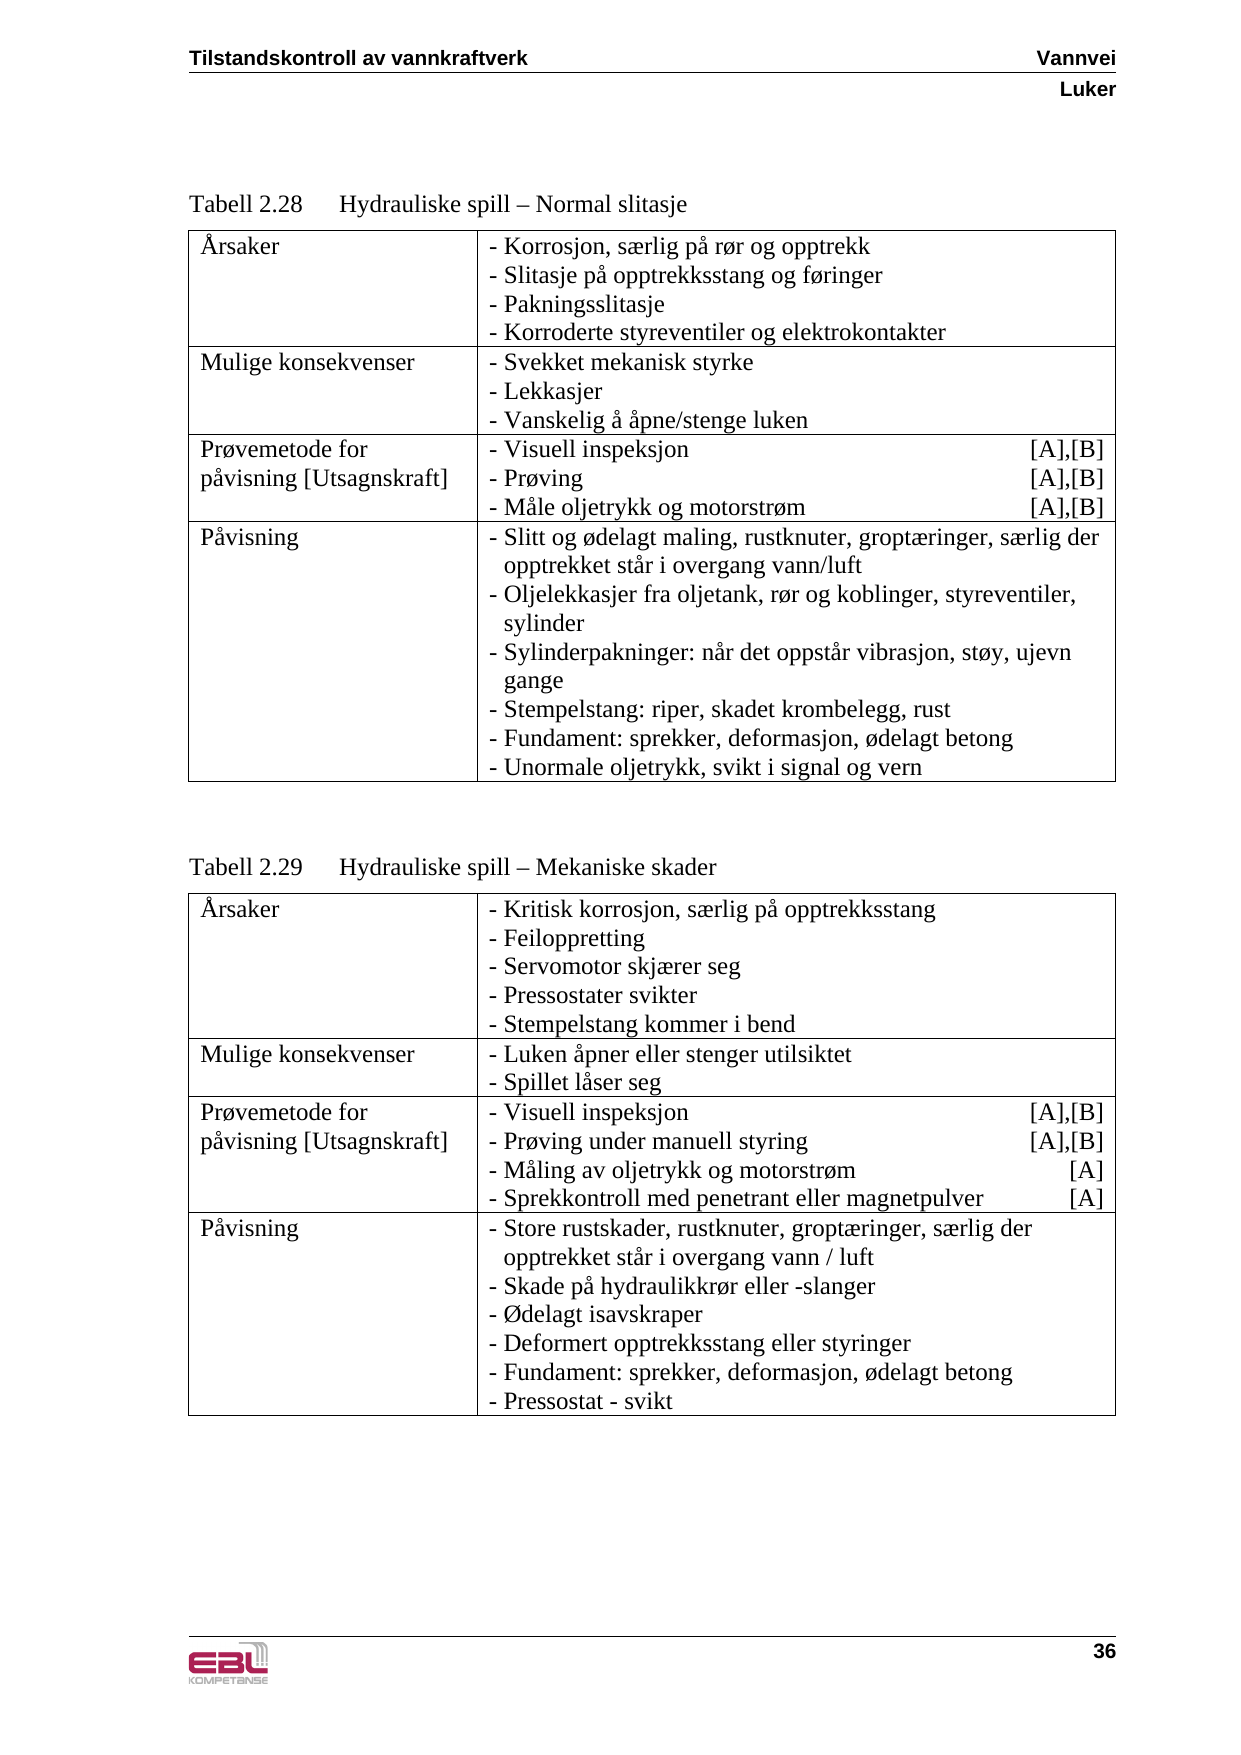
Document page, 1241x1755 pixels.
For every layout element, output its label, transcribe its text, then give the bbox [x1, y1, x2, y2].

text Tabell 2.29 Hydrauliske spill – Mekaniske skader [189, 852, 1116, 880]
table_cell Slitt og ødelagt maling, rustknuter, groptæringer, særlig der opptrekket står i overgang vann/luft Oljelekkasjer fra oljetank, rør og koblinger, styreventiler, sylinder Sylinderpakninger: når det oppstår vibrasjon, støy, ujevn gange Stempelstang: riper, skadet krombelegg, rust Fundament: sprekker, deformasjon, ødelagt betong Unormale oljetrykk, svikt i signal og vern [478, 522, 1115, 781]
table_cell Store rustskader, rustknuter, groptæringer, særlig der opptrekket står i overgang vann / luft Skade på hydraulikkrør eller -slanger Ødelagt isavskraper Deformert opptrekksstang eller styringer Fundament: sprekker, deformasjon, ødelagt betong Pressostat - svikt [478, 1213, 1115, 1414]
table_cell Påvisning [189, 522, 477, 781]
table_cell Visuell inspeksjon [A],[B] Prøving under manuell styring [A],[B] Måling av oljetrykk og motorstrøm [A] Sprekkontroll med penetrant eller magnetpulver [A] [478, 1097, 1115, 1212]
table_header Årsaker [189, 894, 477, 1038]
table_cell Mulige konsekvenser [189, 347, 477, 433]
table_cell Prøvemetode for påvisning [Utsagnskraft] [189, 1097, 477, 1212]
table_header Årsaker [189, 231, 477, 346]
table_header Kritisk korrosjon, særlig på opptrekksstang Feiloppretting Servomotor skjærer seg Pressostater svikter Stempelstang kommer i bend [478, 894, 1115, 1038]
table_cell Svekket mekanisk styrke Lekkasjer Vanskelig å åpne/stenge luken [478, 347, 1115, 433]
table_cell Luken åpner eller stenger utilsiktet Spillet låser seg [478, 1039, 1115, 1096]
table_cell Prøvemetode for påvisning [Utsagnskraft] [189, 435, 477, 521]
table_cell Visuell inspeksjon [A],[B] Prøving [A],[B] Måle oljetrykk og motorstrøm [A],[B] [478, 435, 1115, 521]
table_header Korrosjon, særlig på rør og opptrekk Slitasje på opptrekksstang og føringer Pakningsslitasje Korroderte styreventiler og elektrokontakter [478, 231, 1115, 346]
table_cell Mulige konsekvenser [189, 1039, 477, 1096]
table_cell Påvisning [189, 1213, 477, 1414]
text Tabell 2.28 Hydrauliske spill – Normal slitasje [189, 189, 1116, 218]
